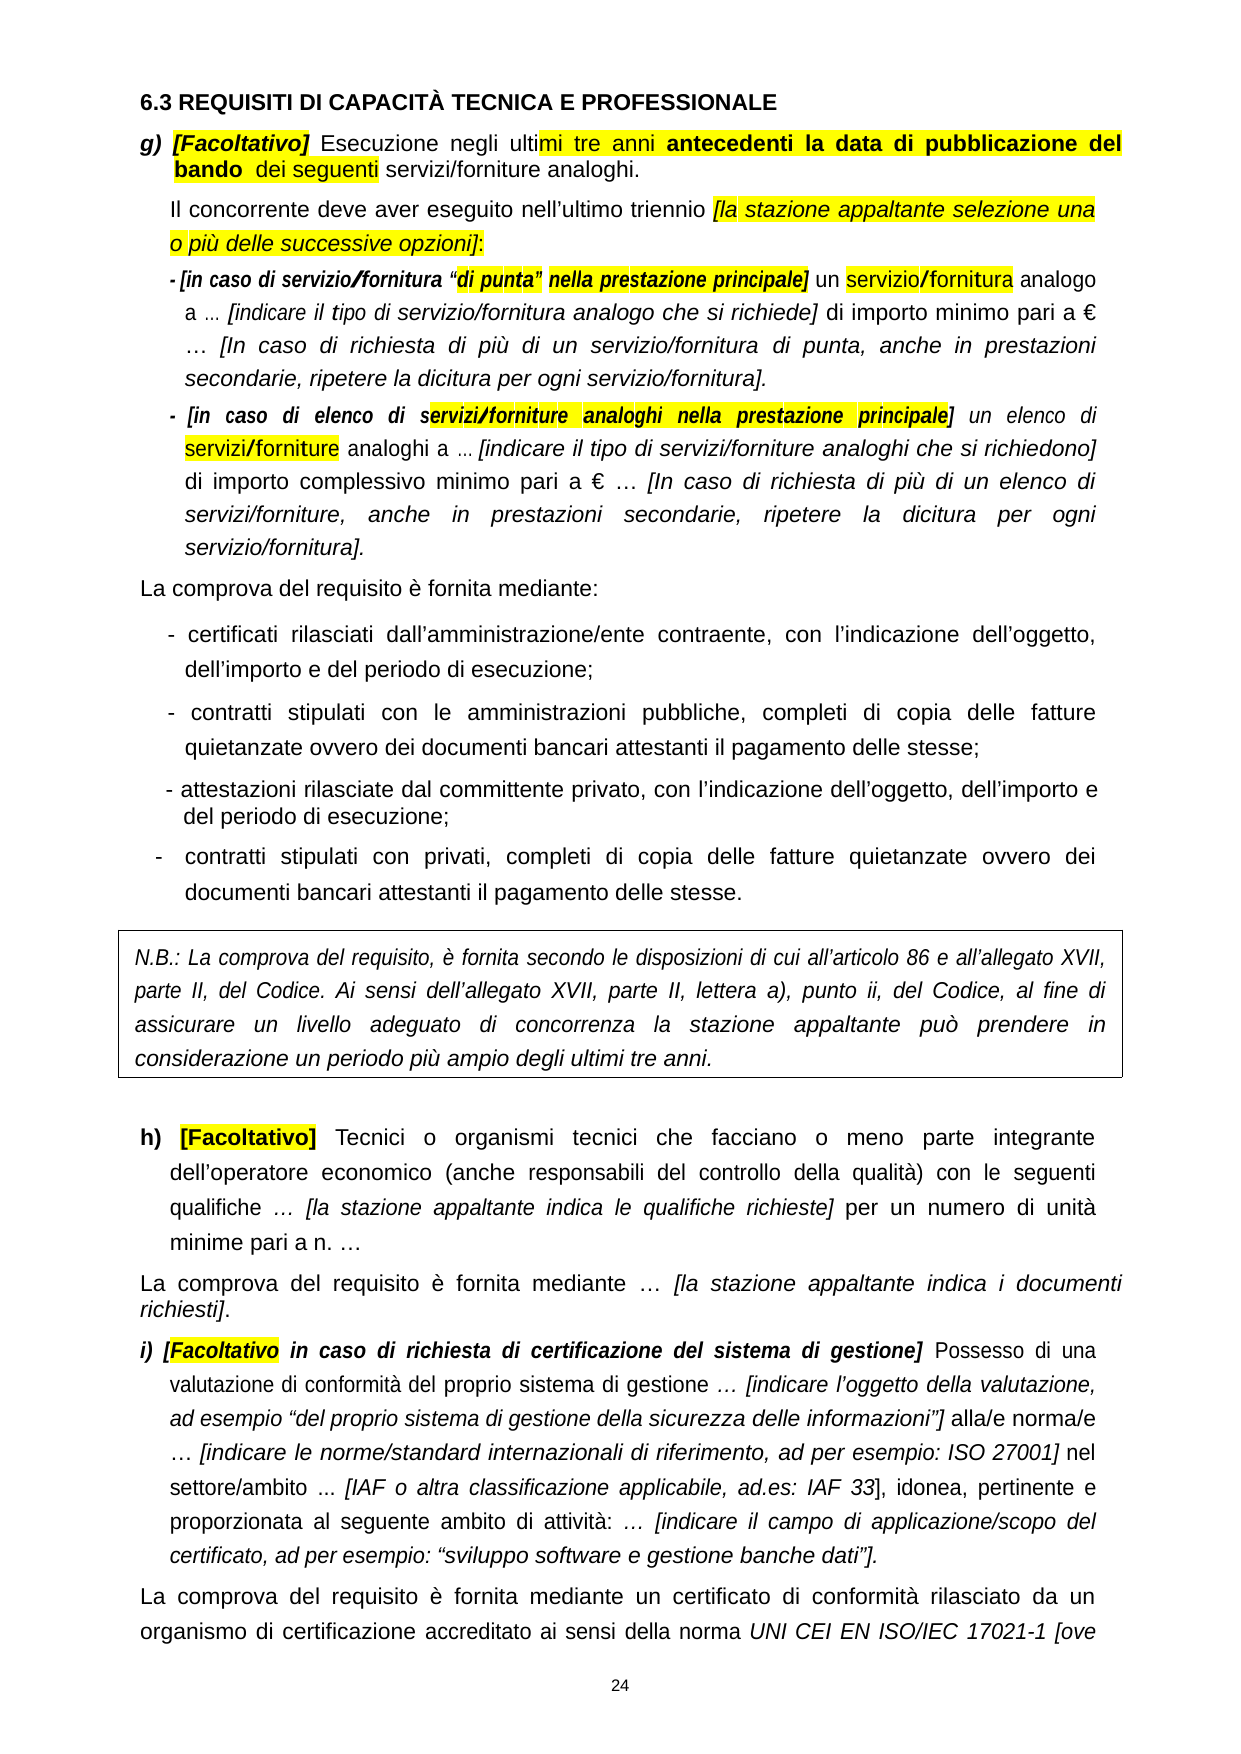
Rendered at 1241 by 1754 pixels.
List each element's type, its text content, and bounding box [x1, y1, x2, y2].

list - [in caso di servizio/fornitura “di punta” nella prestazione principale] un servizio/fornitura analogo a … [indicare il tipo di servizio/fornitura analogo che si richiede] di importo minimo pari a € … [In caso di richiesta di più di un servizio/fornitura di punta, anche in prestazioni secondarie, ripetere la dicitura per ogni servizio/fornitura]. [169, 266, 1096, 392]
list g) [Facoltativo] Esecuzione negli ultimi tre anni antecedenti la data di pubblicazione del bando dei seguenti servizi/forniture analoghi. [140, 130, 1122, 183]
text Il concorrente deve aver eseguito nell’ultimo triennio [la stazione appaltante selezione una o più delle successive opzioni]: [169, 196, 1096, 256]
list - [in caso di elenco di servizi/forniture analoghi nella prestazione principale] un elenco di servizi/forniture analoghi a … [indicare il tipo di servizi/forniture analoghi che si richiedono] di importo complessivo minimo pari a € … [In caso di richiesta di più di un elenco di servizi/forniture, anche in prestazioni secondarie, ripetere la dicitura per ogni servizio/fornitura]. [169, 402, 1096, 560]
list - certificati rilasciati dall’amministrazione/ente contraente, con l’indicazione dell’oggetto, dell’importo e del periodo di esecuzione; [167, 621, 1096, 683]
list h) [Facoltativo] Tecnici o organismi tecnici che facciano o meno parte integrante dell’operatore economico (anche responsabili del controllo della qualità) con le seguenti qualifiche … [la stazione appaltante indica le qualifiche richieste] per un numero di unità minime pari a n. … [140, 1124, 1096, 1255]
text La comprova del requisito è fornita mediante … [la stazione appaltante indica i documenti richiesti]. [140, 1269, 1122, 1322]
text La comprova del requisito è fornita mediante: [140, 574, 1122, 601]
list - contratti stipulati con le amministrazioni pubbliche, completi di copia delle fatture quietanzate ovvero dei documenti bancari attestanti il pagamento delle stesse; [167, 698, 1096, 761]
list i) [Facoltativo in caso di richiesta di certificazione del sistema di gestione] Possesso di una valutazione di conformità del proprio sistema di gestione … [indicare l’oggetto della valutazione, ad esempio “del proprio sistema di gestione della sicurezza delle informazioni”] alla/e norma/e … [indicare le norme/standard internazionali di riferimento, ad per esempio: ISO 27001] nel settore/ambito ... [IAF o altra classificazione applicabile, ad.es: IAF 33], idonea, pertinente e proporzionata al seguente ambito di attività: … [indicare il campo di applicazione/scopo del certificato, ad per esempio: “sviluppo software e gestione banche dati”]. [140, 1337, 1096, 1568]
text - contratti stipulati con privati, completi di copia delle fatture quietanzate ovvero dei documenti bancari attestanti il pagamento delle stesse. [155, 843, 1096, 905]
subtitle 6.3 REQUISITI DI CAPACITÀ TECNICA E PROFESSIONALE [140, 88, 1122, 115]
text La comprova del requisito è fornita mediante un certificato di conformità rilasciato da un organismo di certificazione accreditato ai sensi della norma UNI CEI EN ISO/IEC 17021-1 [ove [140, 1583, 1096, 1644]
table_header N.B.: La comprova del requisito, è fornita secondo le disposizioni di cui all’articolo 86 e all’allegato XVII, parte II, del Codice. Ai sensi dell’allegato XVII, parte II, lettera a), punto ii, del Codice, al fine di assicurare un livello adeguato di concorrenza la stazione appaltante può prendere in considerazione un periodo più ampio degli ultimi tre anni. [119, 931, 1122, 1077]
list - attestazioni rilasciate dal committente privato, con l’indicazione dell’oggetto, dell’importo e del periodo di esecuzione; [165, 776, 1098, 829]
